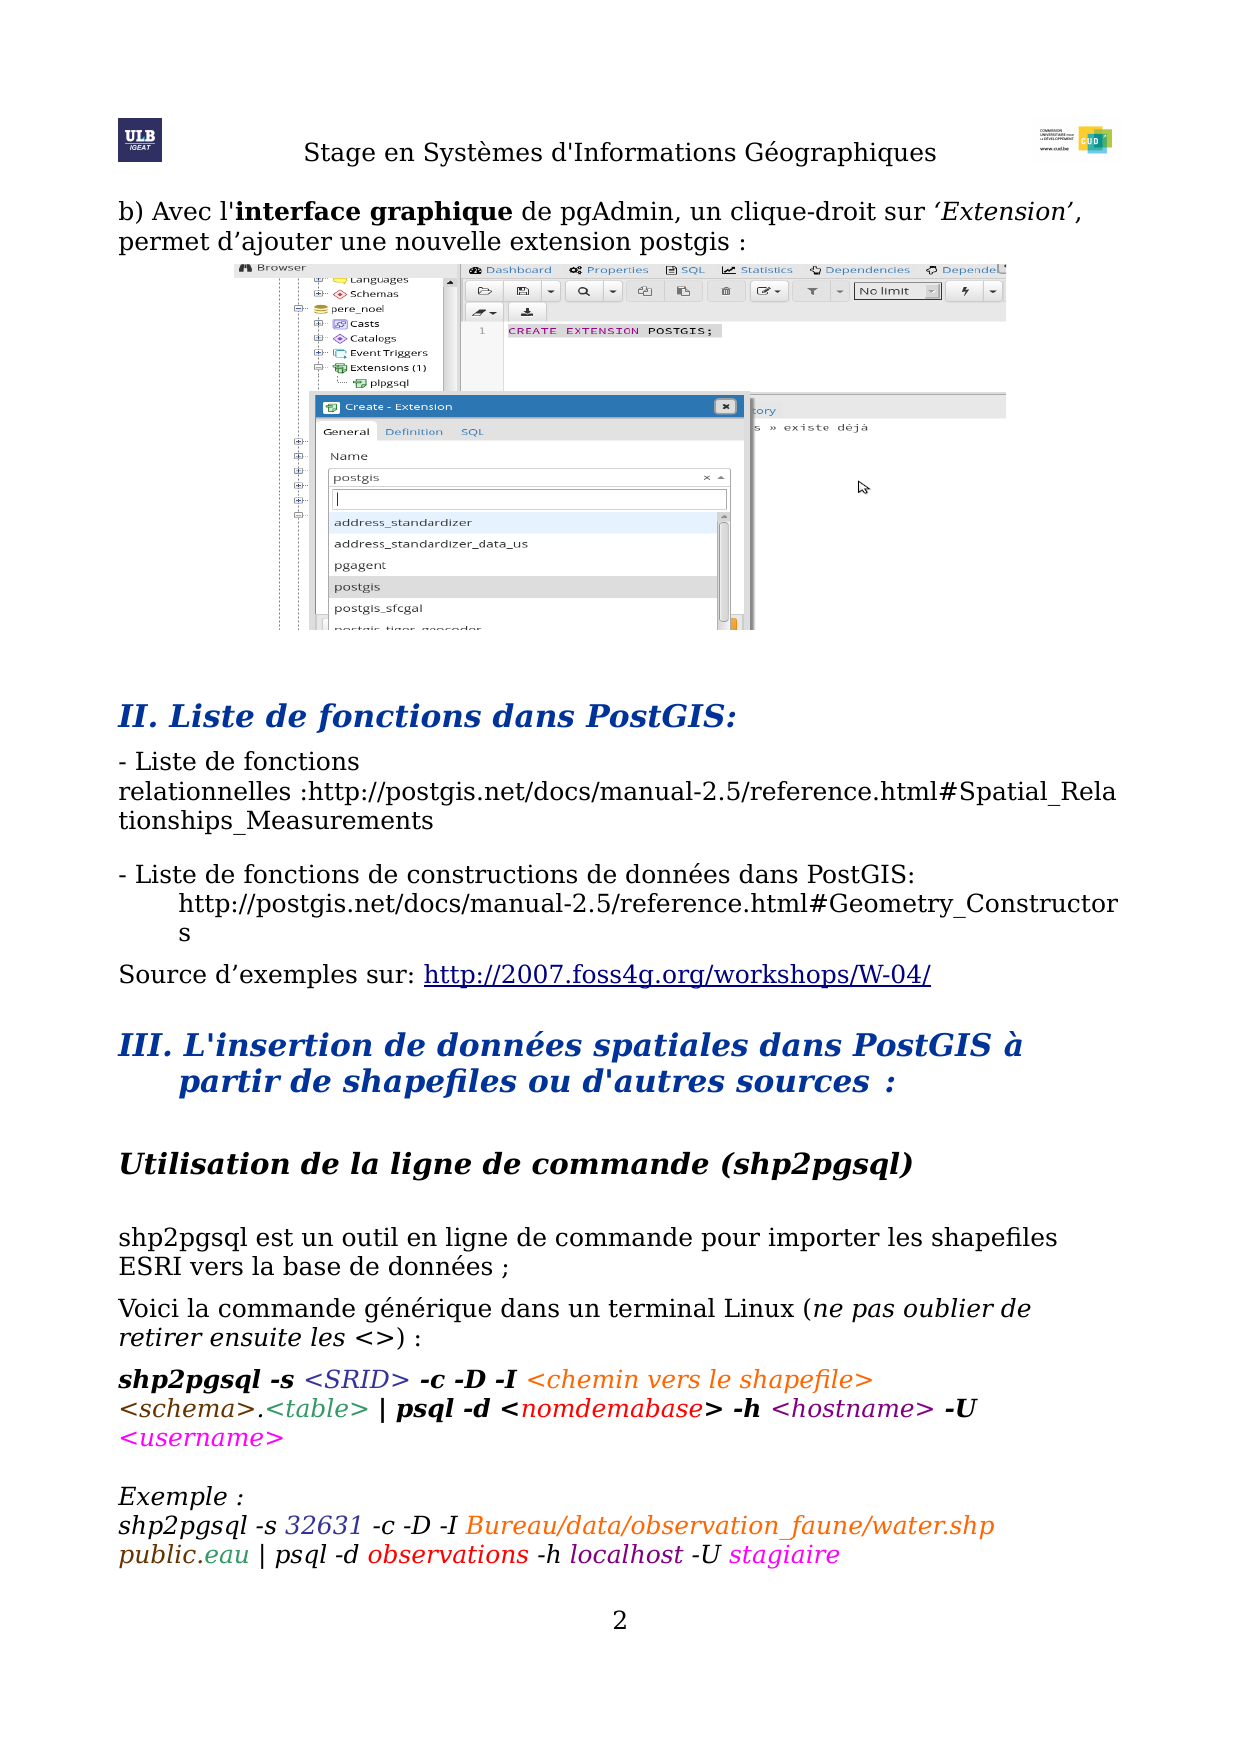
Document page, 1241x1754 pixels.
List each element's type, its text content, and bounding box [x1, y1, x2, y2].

picture [118, 118, 162, 162]
text Voici la commande générique dans un terminal Linux (ne pas oublier de retirer ensuite les <>) : [118, 1294, 1122, 1352]
subtitle - Liste de fonctions de constructions de données dans PostGIS: http://postgis.net/docs/manual-2.5/reference.html#Geometry_Constructors [118, 860, 1122, 948]
text shp2pgsql est un outil en ligne de commande pour importer les shapefiles ESRI vers la base de données ; [118, 1223, 1122, 1281]
subtitle III. L'insertion de données spatiales dans PostGIS à partir de shapefiles ou d'autres sources : [118, 1027, 1122, 1100]
picture [234, 264, 1007, 630]
text shp2pgsql -s <SRID> -c -D -I <chemin vers le shapefile> <schema>.<table> | psql -d <nomdemabase> -h <hostname> -U <username> [118, 1365, 1122, 1453]
text Source d’exemples sur: http://2007.foss4g.org/workshops/W-04/ [118, 960, 1122, 989]
text Exemple : shp2pgsql -s 32631 -c -D -I Bureau/data/observation_faune/water.shp public.eau | psql -d observations -h localhost -U stagiaire [118, 1482, 1122, 1569]
picture [1031, 118, 1122, 162]
